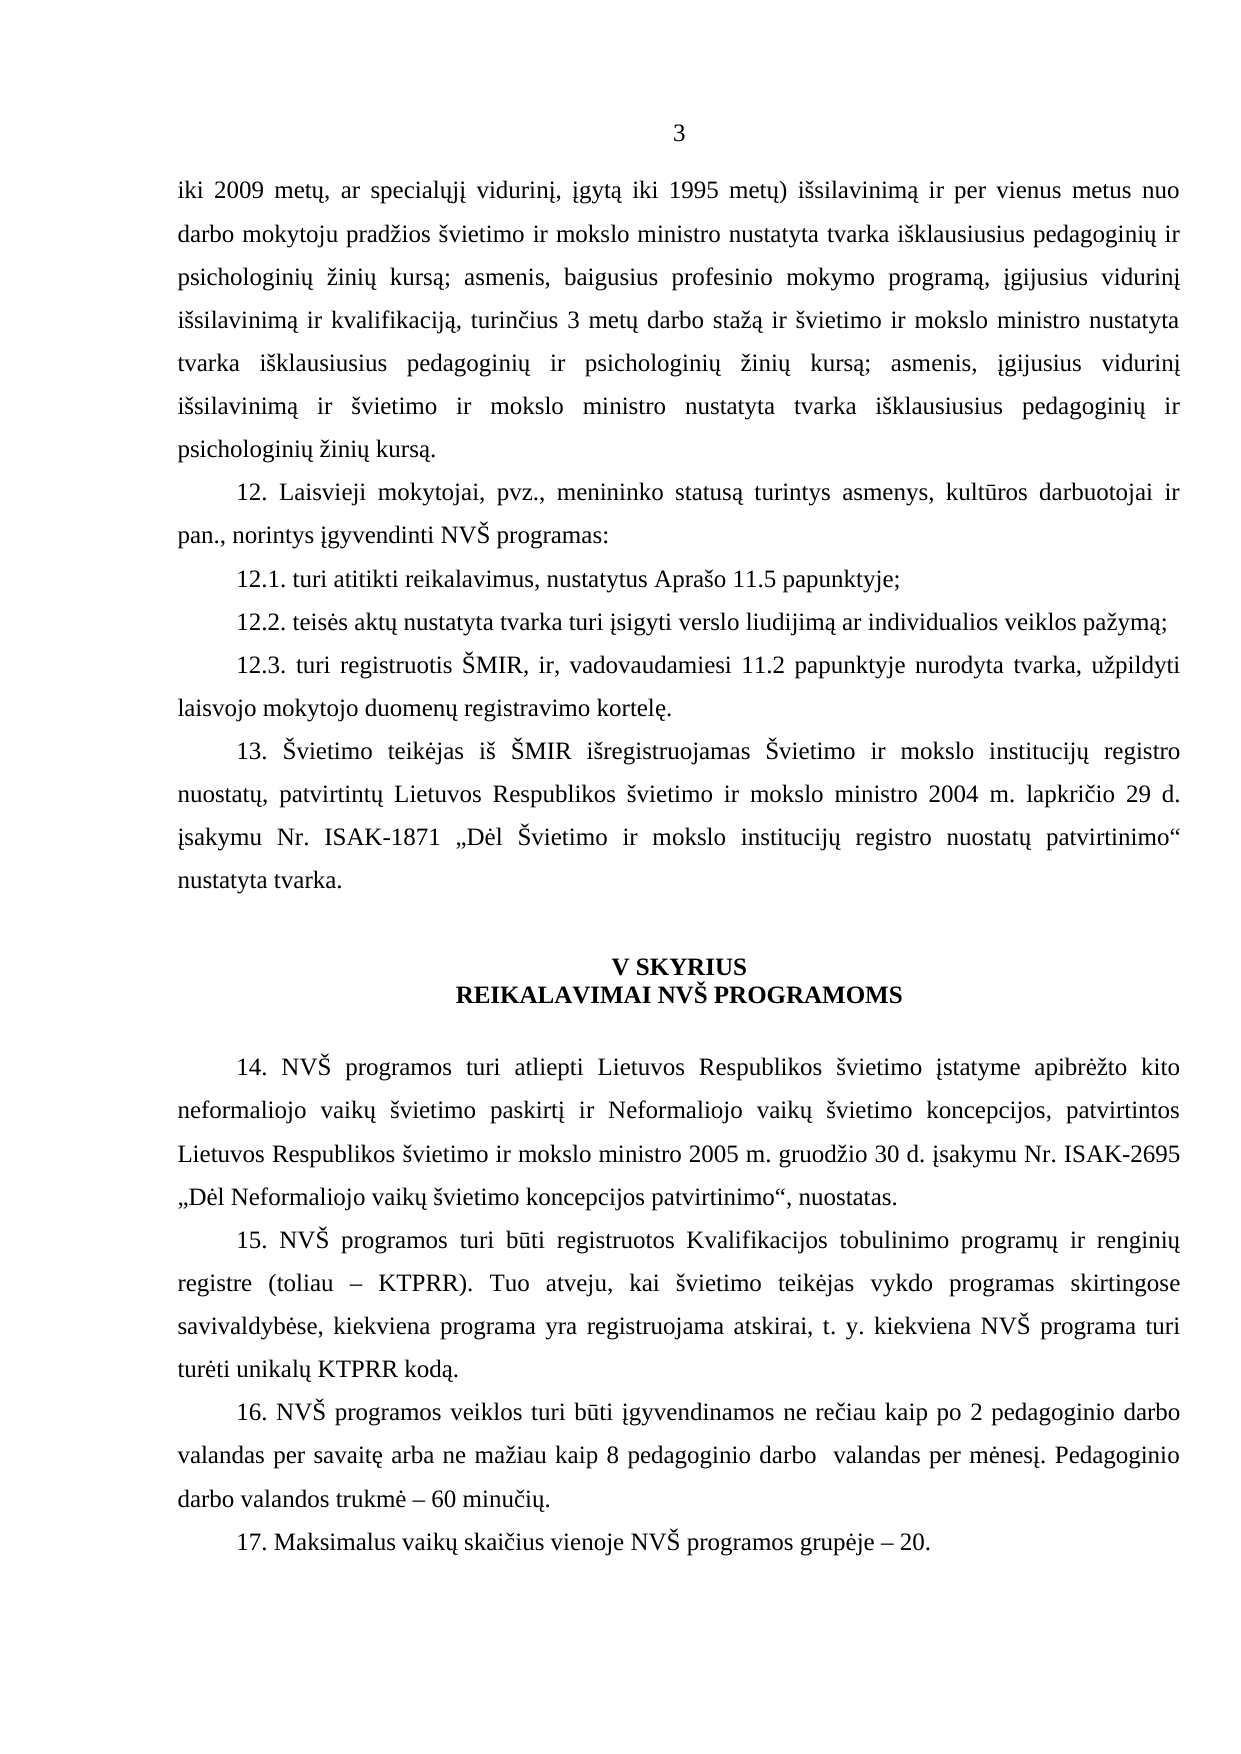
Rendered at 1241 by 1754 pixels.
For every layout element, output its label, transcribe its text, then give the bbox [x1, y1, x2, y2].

text 12.1. turi atitikti reikalavimus, nustatytus Aprašo 11.5 papunktyje; [177, 564, 1181, 592]
text REIKALAVIMAI NVŠ PROGRAMOMS [177, 981, 1181, 1009]
text 12. Laisvieji mokytojai, pvz., menininko statusą turintys asmenys, kultūros darbuotojai ir pan., norintys įgyvendinti NVŠ programas: [177, 477, 1181, 549]
text iki 2009 metų, ar specialųjį vidurinį, įgytą iki 1995 metų) išsilavinimą ir per vienus metus nuo darbo mokytoju pradžios švietimo ir mokslo ministro nustatyta tvarka išklausiusius pedagoginių ir psichologinių žinių kursą; asmenis, baigusius profesinio mokymo programą, įgijusius vidurinį išsilavinimą ir kvalifikaciją, turinčius 3 metų darbo stažą ir švietimo ir mokslo ministro nustatyta tvarka išklausiusius pedagoginių ir psichologinių žinių kursą; asmenis, įgijusius vidurinį išsilavinimą ir švietimo ir mokslo ministro nustatyta tvarka išklausiusius pedagoginių ir psichologinių žinių kursą. [177, 176, 1181, 463]
text 15. NVŠ programos turi būti registruotos Kvalifikacijos tobulinimo programų ir renginių registre (toliau – KTPRR). Tuo atveju, kai švietimo teikėjas vykdo programas skirtingose savivaldybėse, kiekviena programa yra registruojama atskirai, t. y. kiekviena NVŠ programa turi turėti unikalų KTPRR kodą. [177, 1225, 1181, 1383]
text 17. Maksimalus vaikų skaičius vienoje NVŠ programos grupėje – 20. [177, 1527, 1181, 1556]
text 14. NVŠ programos turi atliepti Lietuvos Respublikos švietimo įstatyme apibrėžto kito neformaliojo vaikų švietimo paskirtį ir Neformaliojo vaikų švietimo koncepcijos, patvirtintos Lietuvos Respublikos švietimo ir mokslo ministro 2005 m. gruodžio 30 d. įsakymu Nr. ISAK-2695 „Dėl Neformaliojo vaikų švietimo koncepcijos patvirtinimo“, nuostatas. [177, 1052, 1181, 1211]
text 12.3. turi registruotis ŠMIR, ir, vadovaudamiesi 11.2 papunktyje nurodyta tvarka, užpildyti laisvojo mokytojo duomenų registravimo kortelę. [177, 650, 1181, 722]
text 16. NVŠ programos veiklos turi būti įgyvendinamos ne rečiau kaip po 2 pedagoginio darbo valandas per savaitę arba ne mažiau kaip 8 pedagoginio darbo valandas per mėnesį. Pedagoginio darbo valandos trukmė – 60 minučių. [177, 1397, 1181, 1512]
text 12.2. teisės aktų nustatyta tvarka turi įsigyti verslo liudijimą ar individualios veiklos pažymą; [177, 607, 1181, 636]
text V SKYRIUS [177, 952, 1181, 981]
text 13. Švietimo teikėjas iš ŠMIR išregistruojamas Švietimo ir mokslo institucijų registro nuostatų, patvirtintų Lietuvos Respublikos švietimo ir mokslo ministro 2004 m. lapkričio 29 d. įsakymu Nr. ISAK-1871 „Dėl Švietimo ir mokslo institucijų registro nuostatų patvirtinimo“ nustatyta tvarka. [177, 736, 1181, 894]
